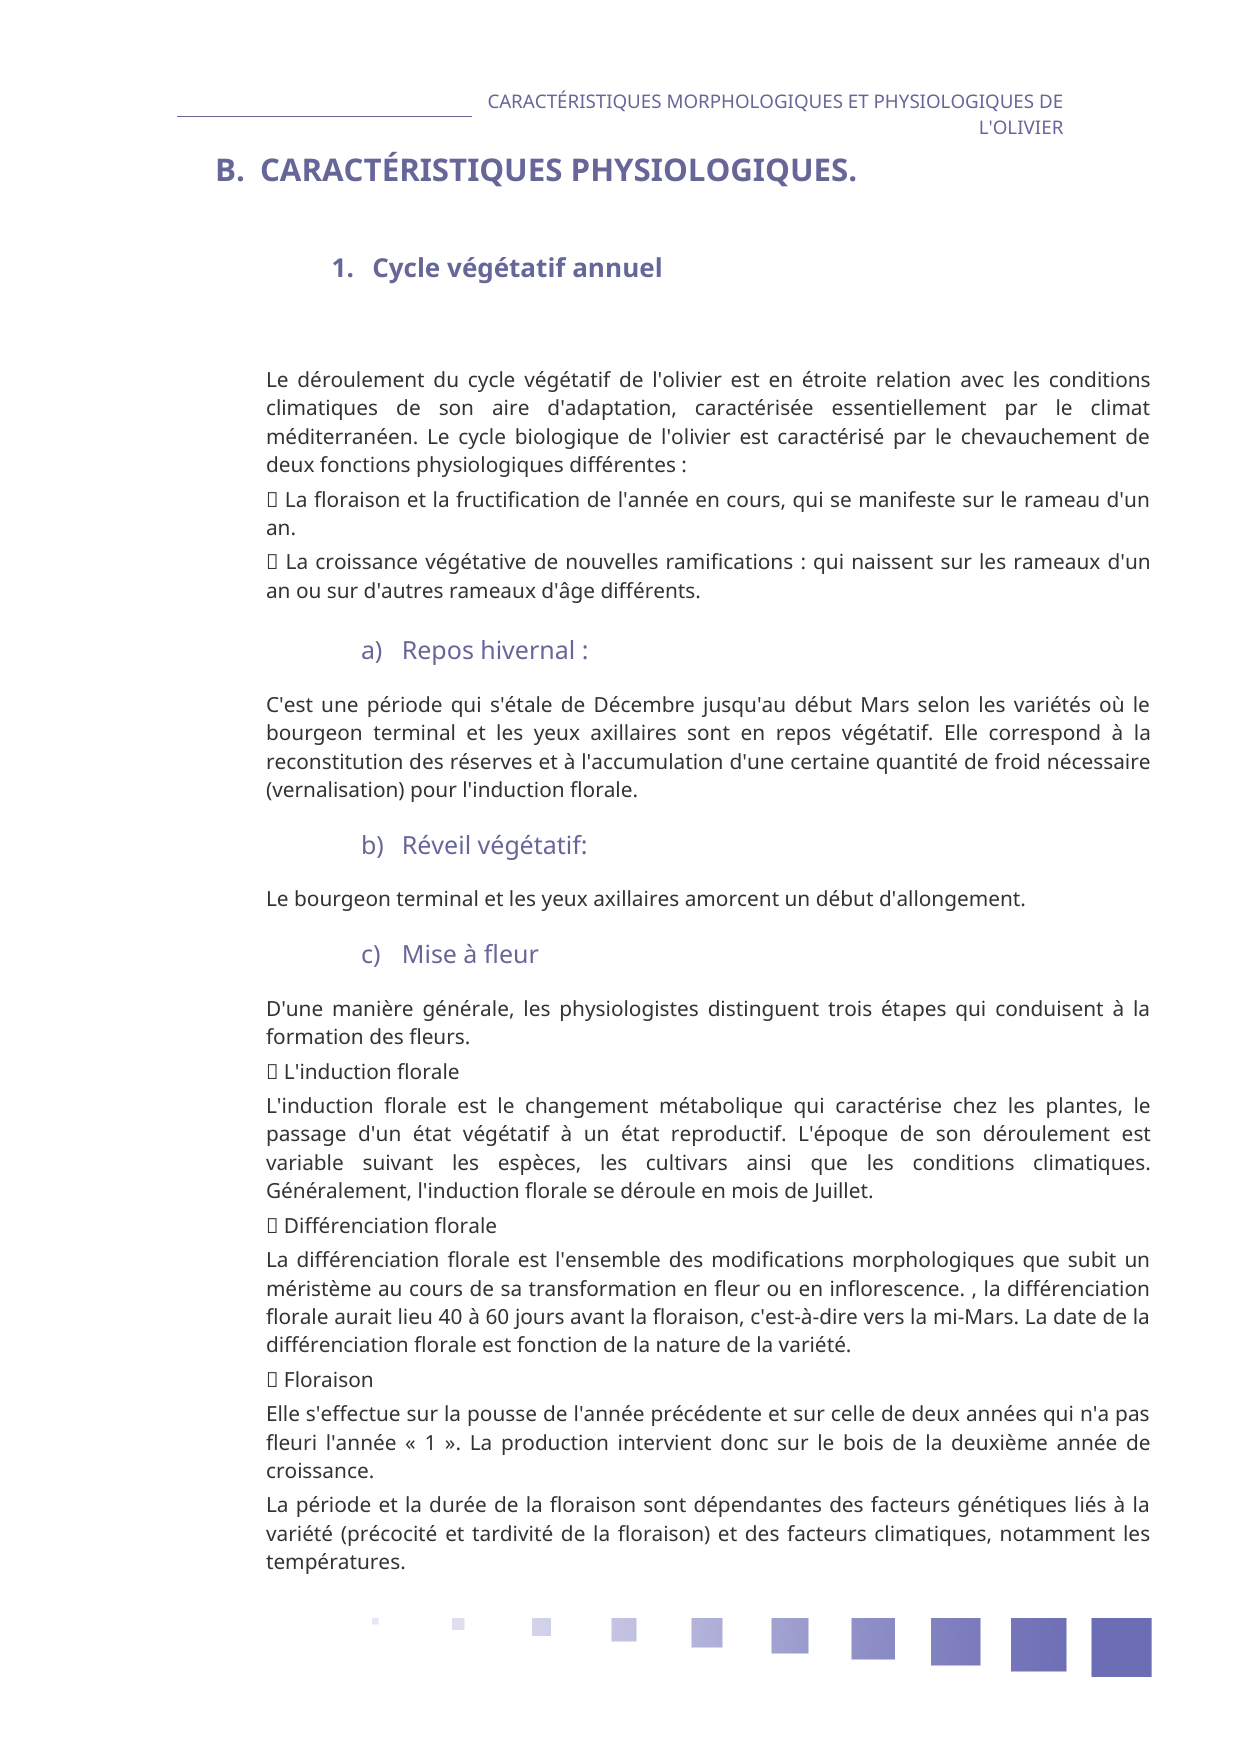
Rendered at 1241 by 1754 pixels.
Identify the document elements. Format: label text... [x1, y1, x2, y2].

text La période et la durée de la floraison sont dépendantes des facteurs génétiques liés à la variété (précocité et tardivité de la floraison) et des facteurs climatiques, notamment les températures. [266, 1491, 1152, 1576]
text Elle s'effectue sur la pousse de l'année précédente et sur celle de deux années qui n'a pas fleuri l'année « 1 ». La production intervient donc sur le bois de la deuxième année de croissance. [266, 1399, 1152, 1484]
text C'est une période qui s'étale de Décembre jusqu'au début Mars selon les variétés où le bourgeon terminal et les yeux axillaires sont en repos végétatif. Elle correspond à la reconstitution des réserves et à l'accumulation d'une certaine quantité de froid nécessaire (vernalisation) pour l'induction florale. [266, 690, 1152, 804]
picture [177, 1618, 1152, 1677]
text  Différenciation florale [266, 1211, 1152, 1239]
title Réveil végétatif: [354, 827, 1152, 861]
text L'induction florale est le changement métabolique qui caractérise chez les plantes, le passage d'un état végétatif à un état reproductif. L'époque de son déroulement est variable suivant les espèces, les cultivars ainsi que les conditions climatiques. Généralement, l'induction florale se déroule en mois de Juillet. [266, 1091, 1152, 1205]
title Repos hivernal : [354, 633, 1152, 667]
text La différenciation florale est l'ensemble des modifications morphologiques que subit un méristème au cours de sa transformation en fleur ou en inflorescence. , la différenciation florale aurait lieu 40 à 60 jours avant la floraison, c'est-à-dire vers la mi-Mars. La date de la différenciation florale est fonction de la nature de la variété. [266, 1245, 1152, 1359]
text D'une manière générale, les physiologistes distinguent trois étapes qui conduisent à la formation des fleurs. [266, 994, 1152, 1051]
text  La floraison et la fructification de l'année en cours, qui se manifeste sur le rameau d'un an. [266, 485, 1152, 542]
text Le bourgeon terminal et les yeux axillaires amorcent un début d'allongement. [266, 884, 1152, 913]
text  La croissance végétative de nouvelles ramifications : qui naissent sur les rameaux d'un an ou sur d'autres rameaux d'âge différents. [266, 547, 1152, 604]
title Mise à fleur [354, 937, 1152, 971]
title Cycle végétatif annuel [325, 249, 1152, 285]
title CARACTÉRISTIQUES PHYSIOLOGIQUES. [207, 135, 1152, 190]
text  L'induction florale [266, 1057, 1152, 1085]
text  Floraison [266, 1365, 1152, 1393]
text Le déroulement du cycle végétatif de l'olivier est en étroite relation avec les conditions climatiques de son aire d'adaptation, caractérisée essentiellement par le climat méditerranéen. Le cycle biologique de l'olivier est caractérisé par le chevauchement de deux fonctions physiologiques différentes : [266, 365, 1152, 479]
